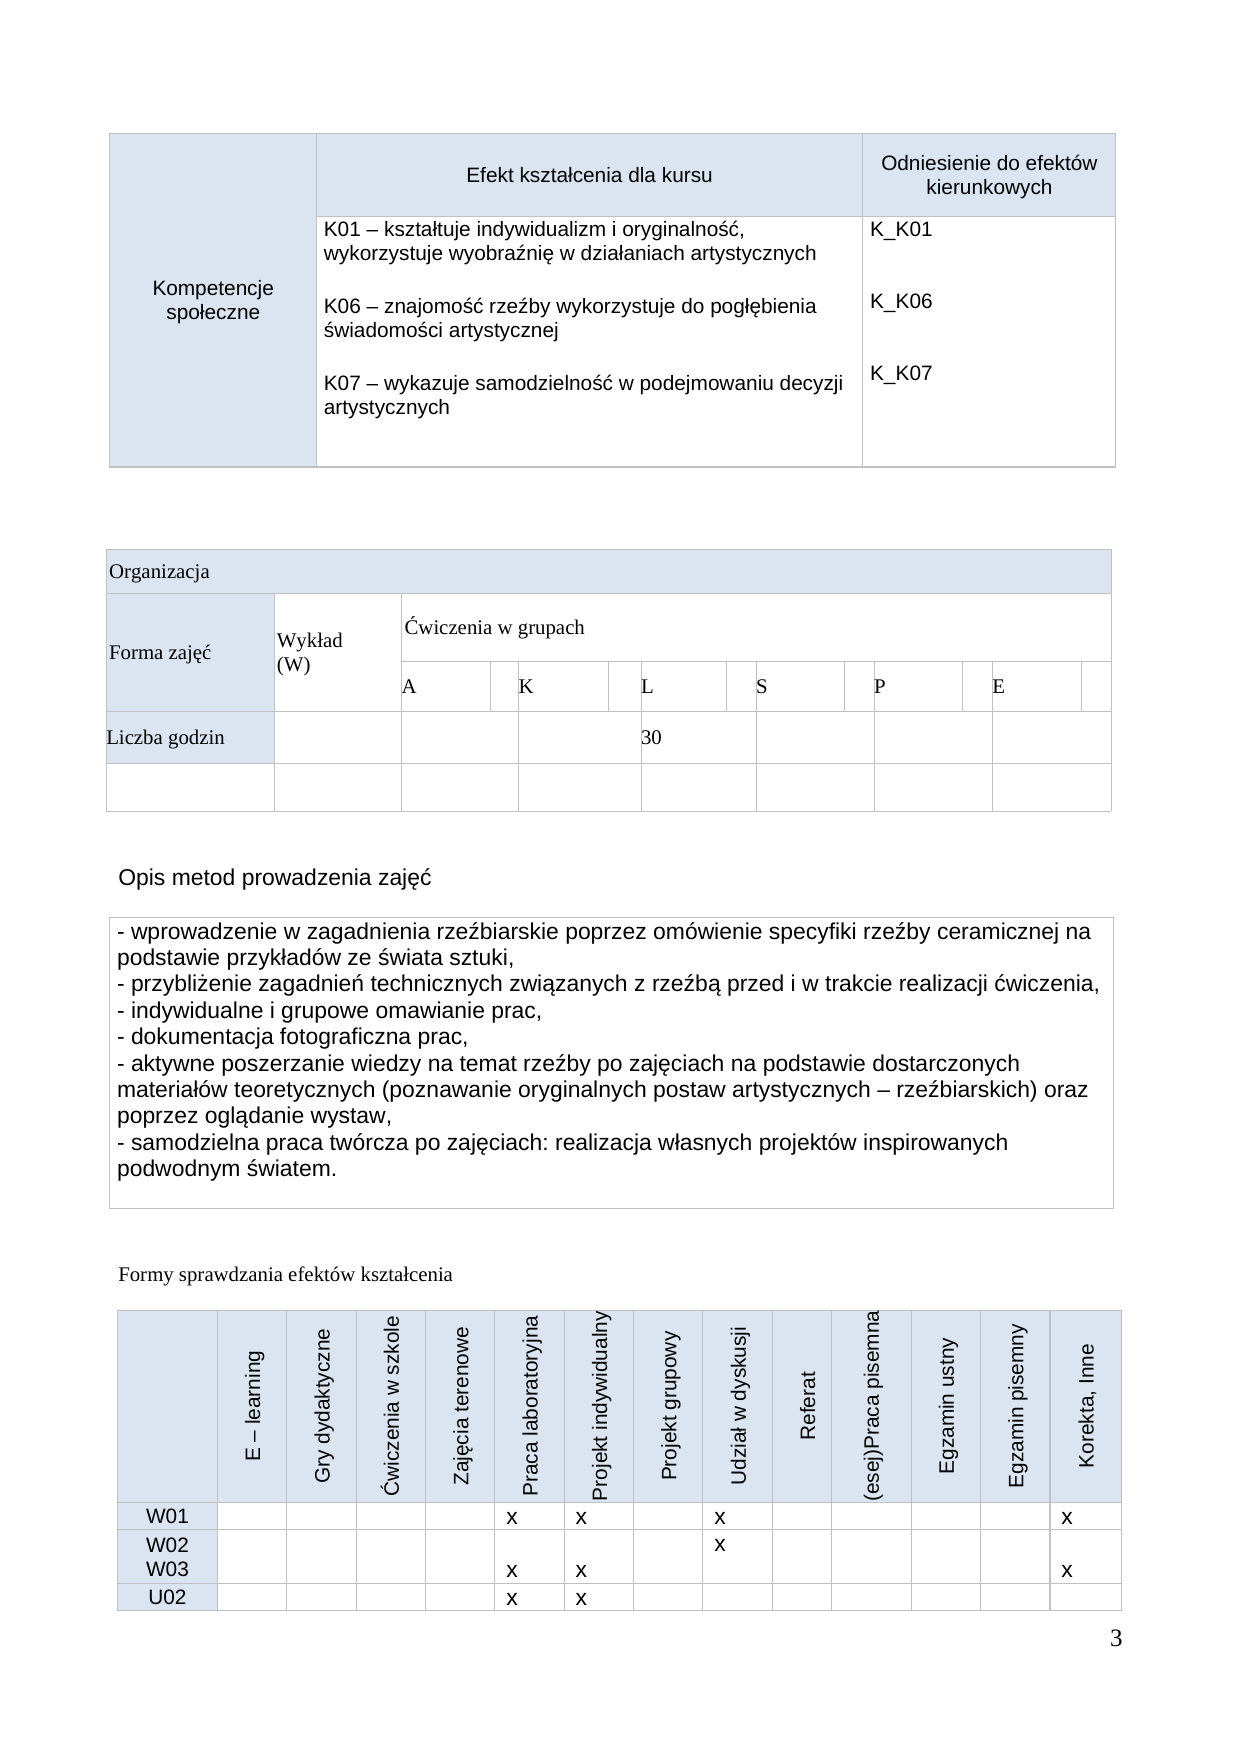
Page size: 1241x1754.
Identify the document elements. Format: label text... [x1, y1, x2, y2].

table_cell x [703, 1503, 772, 1529]
table_header Egzamin ustny [912, 1311, 980, 1502]
table_header - wprowadzenie w zagadnienia rzeźbiarskie poprzez omówienie specyfiki rzeźby ceramicznej na podstawie przykładów ze świata sztuki, - przybliżenie zagadnień technicznych związanych z rzeźbą przed i w trakcie realizacji ćwiczenia, - indywidualne i grupowe omawianie prac, - dokumentacja fotograficzna prac, - aktywne poszerzanie wiedzy na temat rzeźby po zajęciach na podstawie dostarczonych materiałów teoretycznych (poznawanie oryginalnych postaw artystycznych – rzeźbiarskich) oraz poprzez oglądanie wystaw, - samodzielna praca twórcza po zajęciach: realizacja własnych projektów inspirowanych podwodnym światem. [110, 918, 1113, 1208]
table_cell [993, 764, 1111, 811]
table_cell [426, 1584, 494, 1610]
table_header Projekt indywidualny [565, 1311, 633, 1502]
table_cell [757, 764, 874, 811]
table_cell [773, 1584, 831, 1610]
table_cell [832, 1530, 911, 1583]
table_header Gry dydaktyczne [287, 1311, 356, 1502]
table_cell [832, 1584, 911, 1610]
table_cell [218, 1503, 286, 1529]
table_cell [426, 1530, 494, 1583]
table_cell [642, 764, 756, 811]
table_cell [912, 1584, 980, 1610]
table_cell K [519, 662, 608, 711]
table_cell [218, 1530, 286, 1583]
table_header Korekta, Inne [1051, 1311, 1121, 1502]
table_header Udział w dyskusji [703, 1311, 772, 1502]
table_cell W02 W03 [118, 1530, 217, 1583]
table_cell x [495, 1530, 564, 1583]
table_cell [402, 712, 518, 763]
table_cell [963, 662, 992, 711]
table_header Praca pisemna (esej) [832, 1311, 911, 1502]
table_cell [107, 764, 274, 811]
table_cell x [565, 1584, 633, 1610]
table_cell [357, 1584, 425, 1610]
text Opis metod prowadzenia zajęć [118, 864, 1122, 890]
table_cell S [757, 662, 844, 711]
table_cell x [1051, 1503, 1121, 1529]
table_header E – learning [218, 1311, 286, 1502]
table_cell Ćwiczenia w grupach [402, 594, 1111, 661]
table_cell [519, 764, 641, 811]
table_cell [275, 764, 401, 811]
table_header Odniesienie do efektów kierunkowych [863, 134, 1115, 216]
table_cell W01 [118, 1503, 217, 1529]
table_cell [875, 712, 992, 763]
table_header Referat [773, 1311, 831, 1502]
table_cell [402, 764, 518, 811]
table_cell [981, 1530, 1049, 1583]
table_cell [275, 712, 401, 763]
table_cell U02 [118, 1584, 217, 1610]
table_cell L [642, 662, 726, 711]
table_cell x [495, 1503, 564, 1529]
table_cell [357, 1530, 425, 1583]
table_cell [757, 712, 874, 763]
table_cell [703, 1584, 772, 1610]
table_cell [287, 1584, 356, 1610]
table_cell [845, 662, 874, 711]
table_cell Forma zajęć [107, 594, 274, 711]
table_cell [1082, 662, 1111, 711]
table_header [118, 1311, 217, 1502]
table_cell 30 [642, 712, 756, 763]
table_cell [773, 1503, 831, 1529]
table_cell Wykład (W) [275, 594, 401, 711]
table_cell P [875, 662, 962, 711]
table_header Zajęcia terenowe [426, 1311, 494, 1502]
table_header Ćwiczenia w szkole [357, 1311, 425, 1502]
text Formy sprawdzania efektów kształcenia [118, 1261, 1122, 1286]
table_cell [634, 1503, 702, 1529]
table_cell [218, 1584, 286, 1610]
table_cell A [402, 662, 490, 711]
table_cell [426, 1503, 494, 1529]
table_header Organizacja [107, 550, 1111, 593]
table_cell x [495, 1584, 564, 1610]
table_cell [634, 1584, 702, 1610]
table_cell [287, 1530, 356, 1583]
table_cell x [565, 1530, 633, 1583]
table_header Projekt grupowy [634, 1311, 702, 1502]
table_cell [491, 662, 518, 711]
table_cell K_K01 K_K06 K_K07 [863, 217, 1115, 466]
table_cell x [1051, 1530, 1121, 1583]
table_cell K01 – kształtuje indywidualizm i oryginalność, wykorzystuje wyobraźnię w działaniach artystycznych K06 – znajomość rzeźby wykorzystuje do pogłębienia świadomości artystycznej K07 – wykazuje samodzielność w podejmowaniu decyzji artystycznych [317, 217, 862, 466]
table_cell [609, 662, 641, 711]
table_cell E [993, 662, 1081, 711]
table_cell [773, 1530, 831, 1583]
table_cell [912, 1530, 980, 1583]
table_cell [875, 764, 992, 811]
table_cell [519, 712, 641, 763]
table_cell [832, 1503, 911, 1529]
table_cell [912, 1503, 980, 1529]
table_cell [727, 662, 756, 711]
table_cell [287, 1503, 356, 1529]
table_cell Liczba godzin [107, 712, 274, 763]
table_cell [981, 1584, 1049, 1610]
table_cell [634, 1530, 702, 1583]
table_cell [981, 1503, 1049, 1529]
table_header Kompetencje społeczne [110, 134, 316, 466]
table_cell x [565, 1503, 633, 1529]
table_header Egzamin pisemny [981, 1311, 1049, 1502]
table_cell x [703, 1530, 772, 1583]
table_cell [357, 1503, 425, 1529]
table_header Praca laboratoryjna [495, 1311, 564, 1502]
table_cell [1051, 1584, 1121, 1610]
table_cell [993, 712, 1111, 763]
table_header Efekt kształcenia dla kursu [317, 134, 862, 216]
